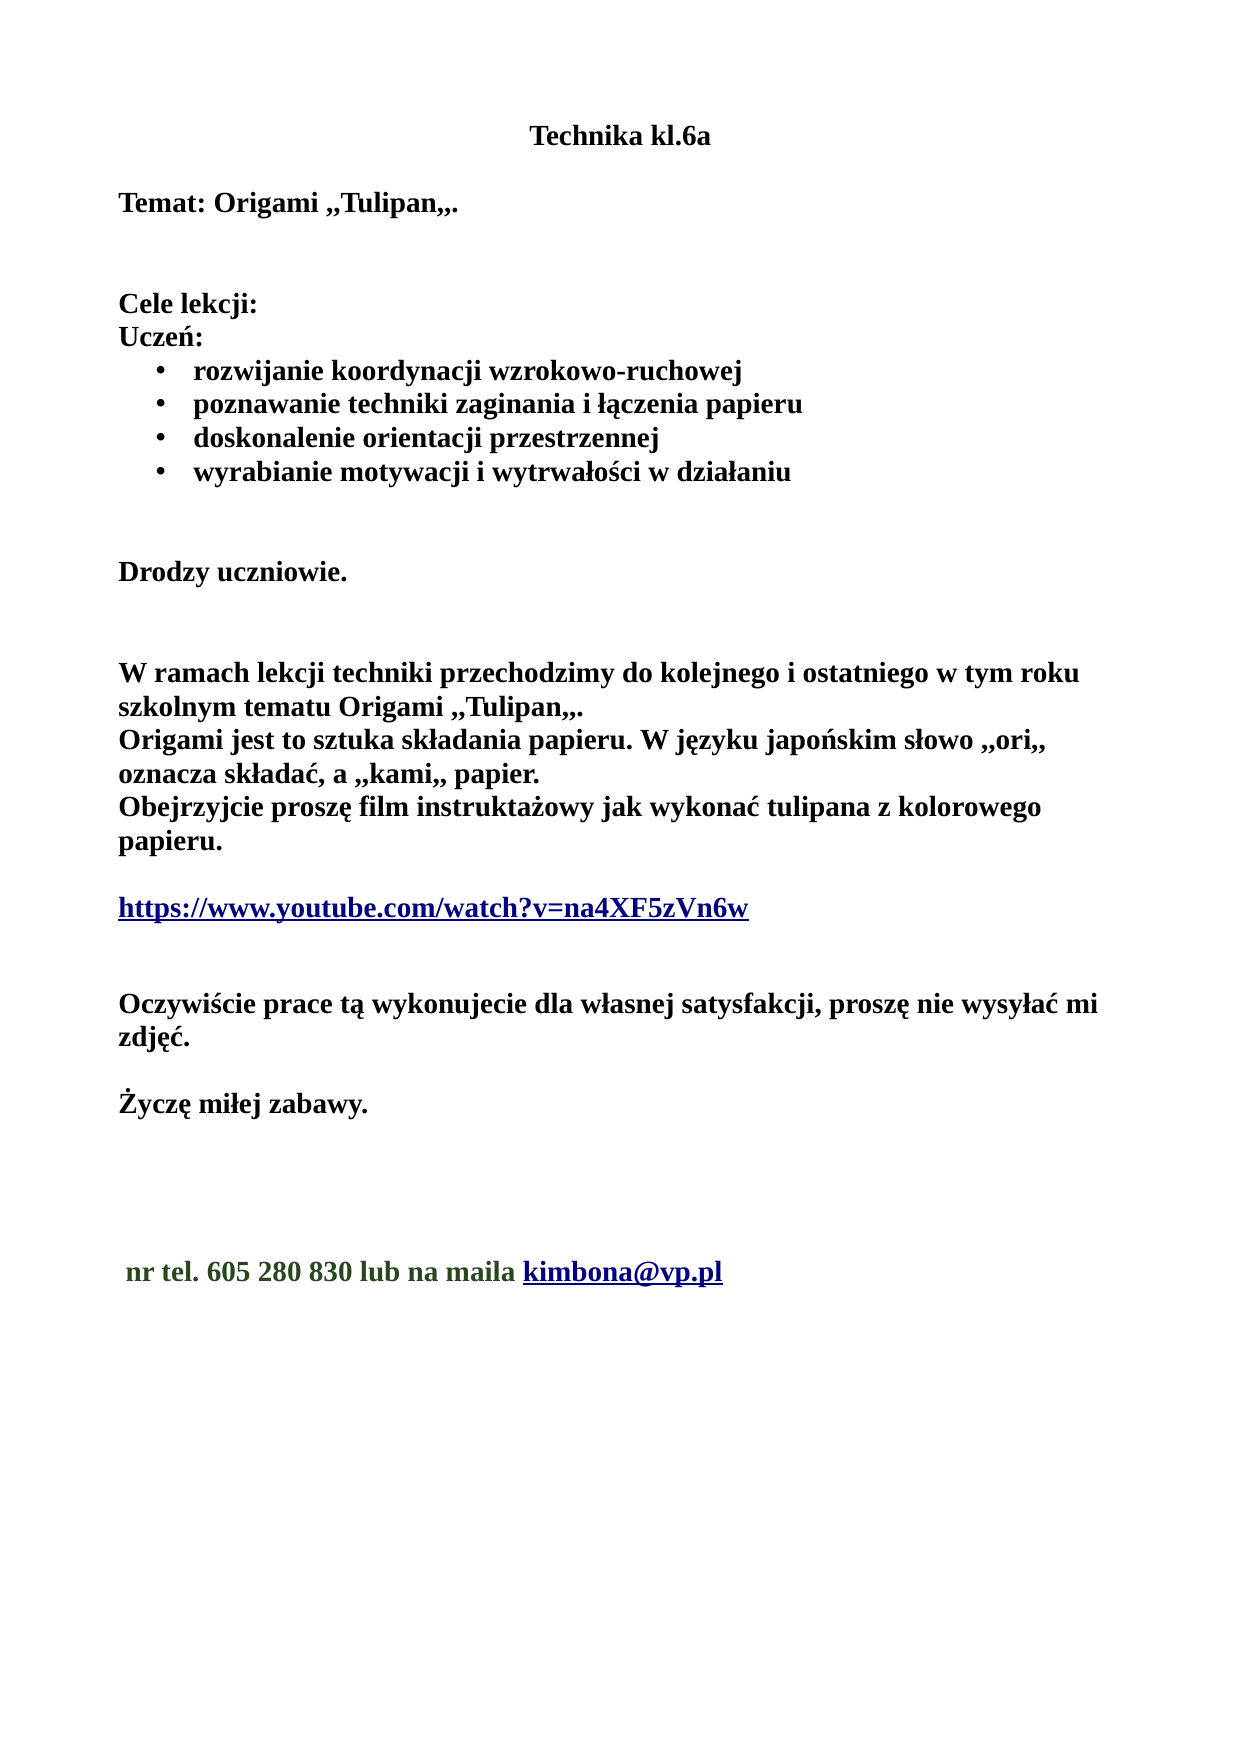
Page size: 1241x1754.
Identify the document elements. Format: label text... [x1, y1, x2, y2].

list rozwijanie koordynacji wzrokowo-ruchowej [156, 353, 1122, 387]
text Oczywiście prace tą wykonujecie dla własnej satysfakcji, proszę nie wysyłać mi zdjęć. [118, 986, 1122, 1053]
text Życzę miłej zabawy. [118, 1086, 1122, 1120]
list doskonalenie orientacji przestrzennej [156, 420, 1122, 454]
text Technika kl.6a [118, 118, 1122, 152]
list wyrabianie motywacji i wytrwałości w działaniu [156, 454, 1122, 487]
list poznawanie techniki zaginania i łączenia papieru [156, 387, 1122, 420]
text Uczeń: [118, 319, 1122, 353]
text https://www.youtube.com/watch?v=na4XF5zVn6w [118, 890, 1122, 923]
text nr tel. 605 280 830 lub na maila kimbona@vp.pl [118, 1254, 1122, 1288]
text Origami jest to sztuka składania papieru. W języku japońskim słowo ,,ori,, oznacza składać, a ,,kami,, papier. [118, 722, 1122, 789]
text Drodzy uczniowie. [118, 554, 1122, 588]
text Cele lekcji: [118, 286, 1122, 319]
text Obejrzyjcie proszę film instruktażowy jak wykonać tulipana z kolorowego papieru. [118, 789, 1122, 856]
text Temat: Origami ,,Tulipan,,. [118, 185, 1122, 219]
text W ramach lekcji techniki przechodzimy do kolejnego i ostatniego w tym roku szkolnym tematu Origami ,,Tulipan,,. [118, 655, 1122, 722]
